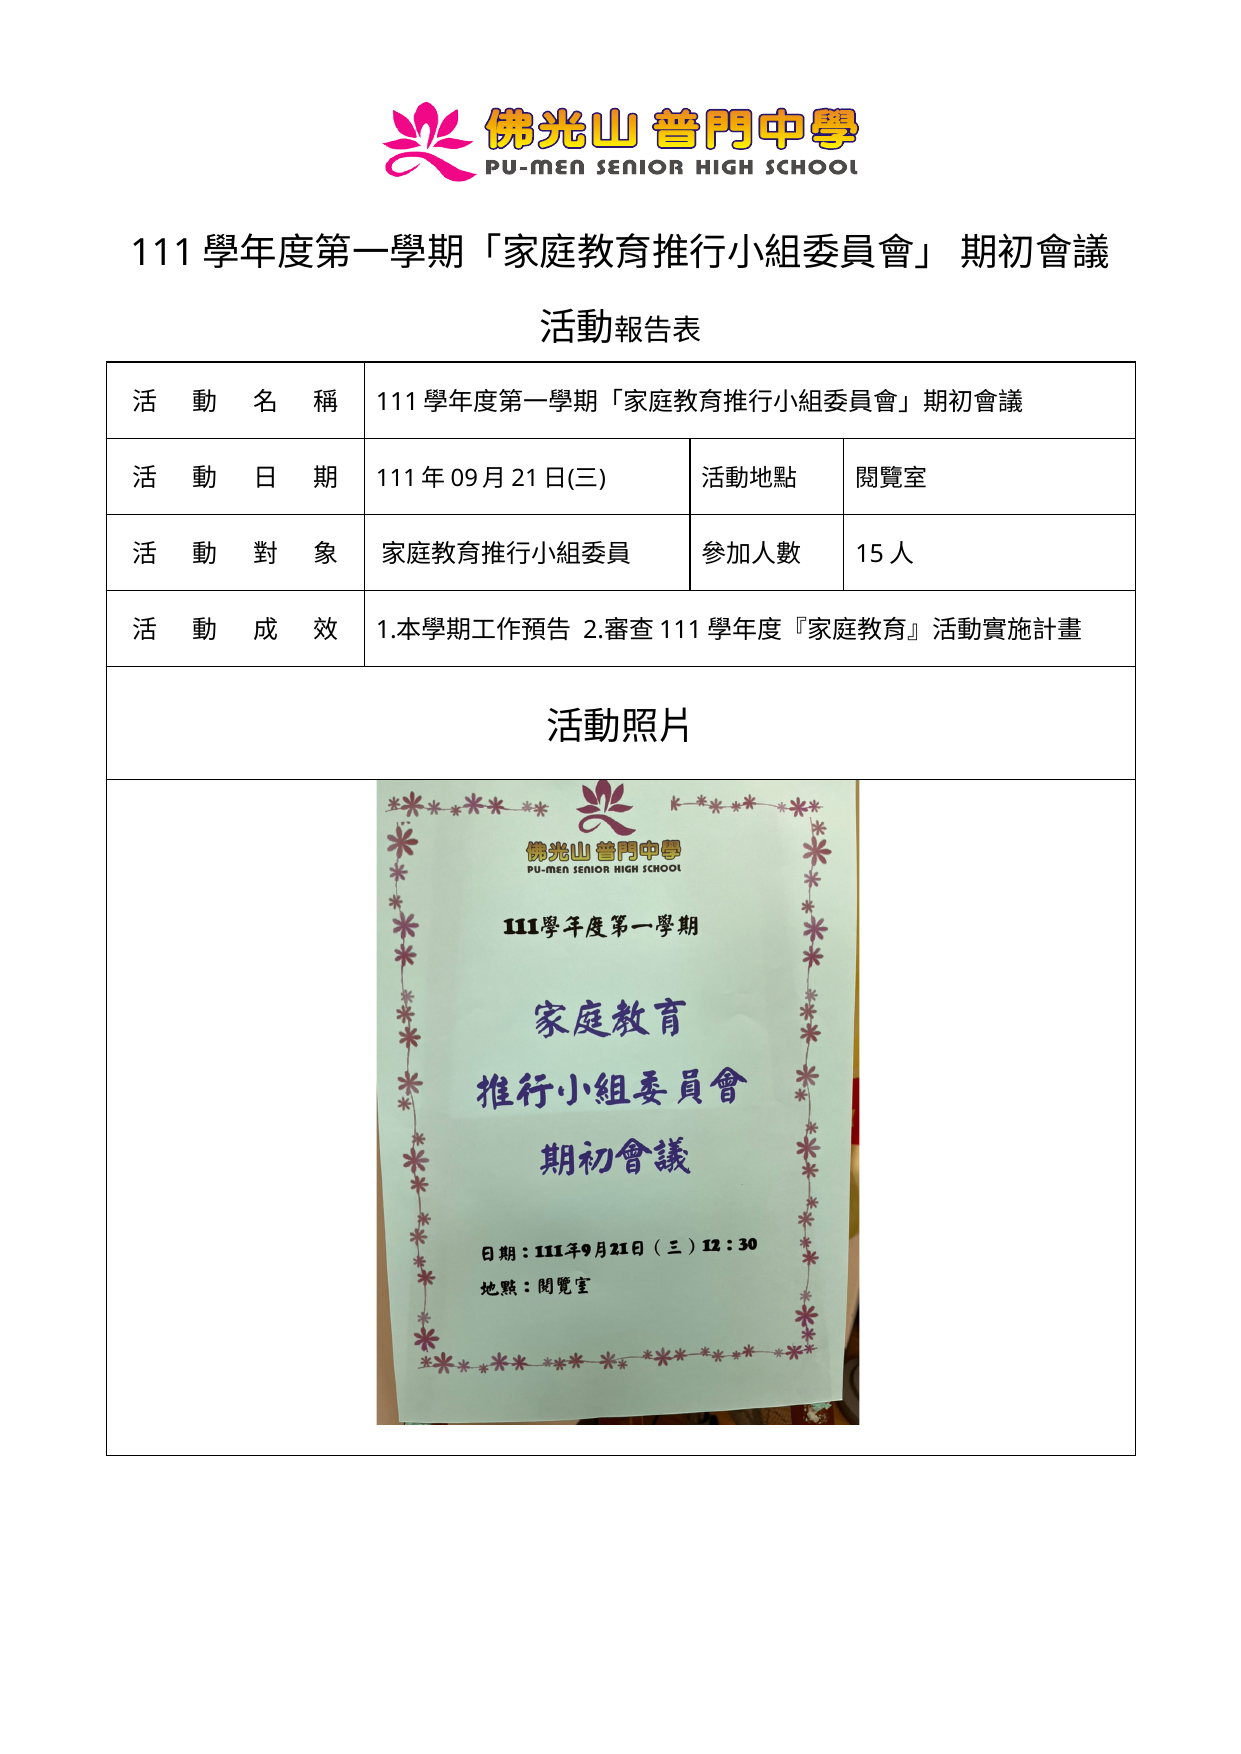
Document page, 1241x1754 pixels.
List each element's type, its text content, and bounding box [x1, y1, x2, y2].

table_header 111學年度第一學期「家庭教育推行小組委員會」期初會議 [365, 363, 1135, 437]
table_cell 參加人數 [691, 515, 843, 589]
table_cell 活動照片 [107, 667, 1135, 779]
table_cell 家庭教育推行小組委員 [365, 515, 689, 589]
table_cell [107, 780, 1135, 1455]
picture [376, 780, 860, 1425]
table_cell 活動對象 [107, 515, 364, 589]
table_cell 活動成效 [107, 591, 364, 666]
picture [378, 98, 862, 185]
table_cell 111年09月21日(三) [365, 439, 689, 513]
table_cell 活動地點 [691, 439, 843, 513]
table_cell 1.本學期工作預告 2.審查111學年度『家庭教育』活動實施計畫 [365, 591, 1135, 666]
table_header 活動名稱 [107, 363, 364, 437]
text 活動報告表 [118, 286, 1122, 361]
table_cell 閱覽室 [844, 439, 1135, 513]
table_cell 15人 [844, 515, 1135, 589]
text 111學年度第一學期「家庭教育推行小組委員會」 期初會議 [118, 211, 1122, 286]
table_cell 活動日期 [107, 439, 364, 513]
